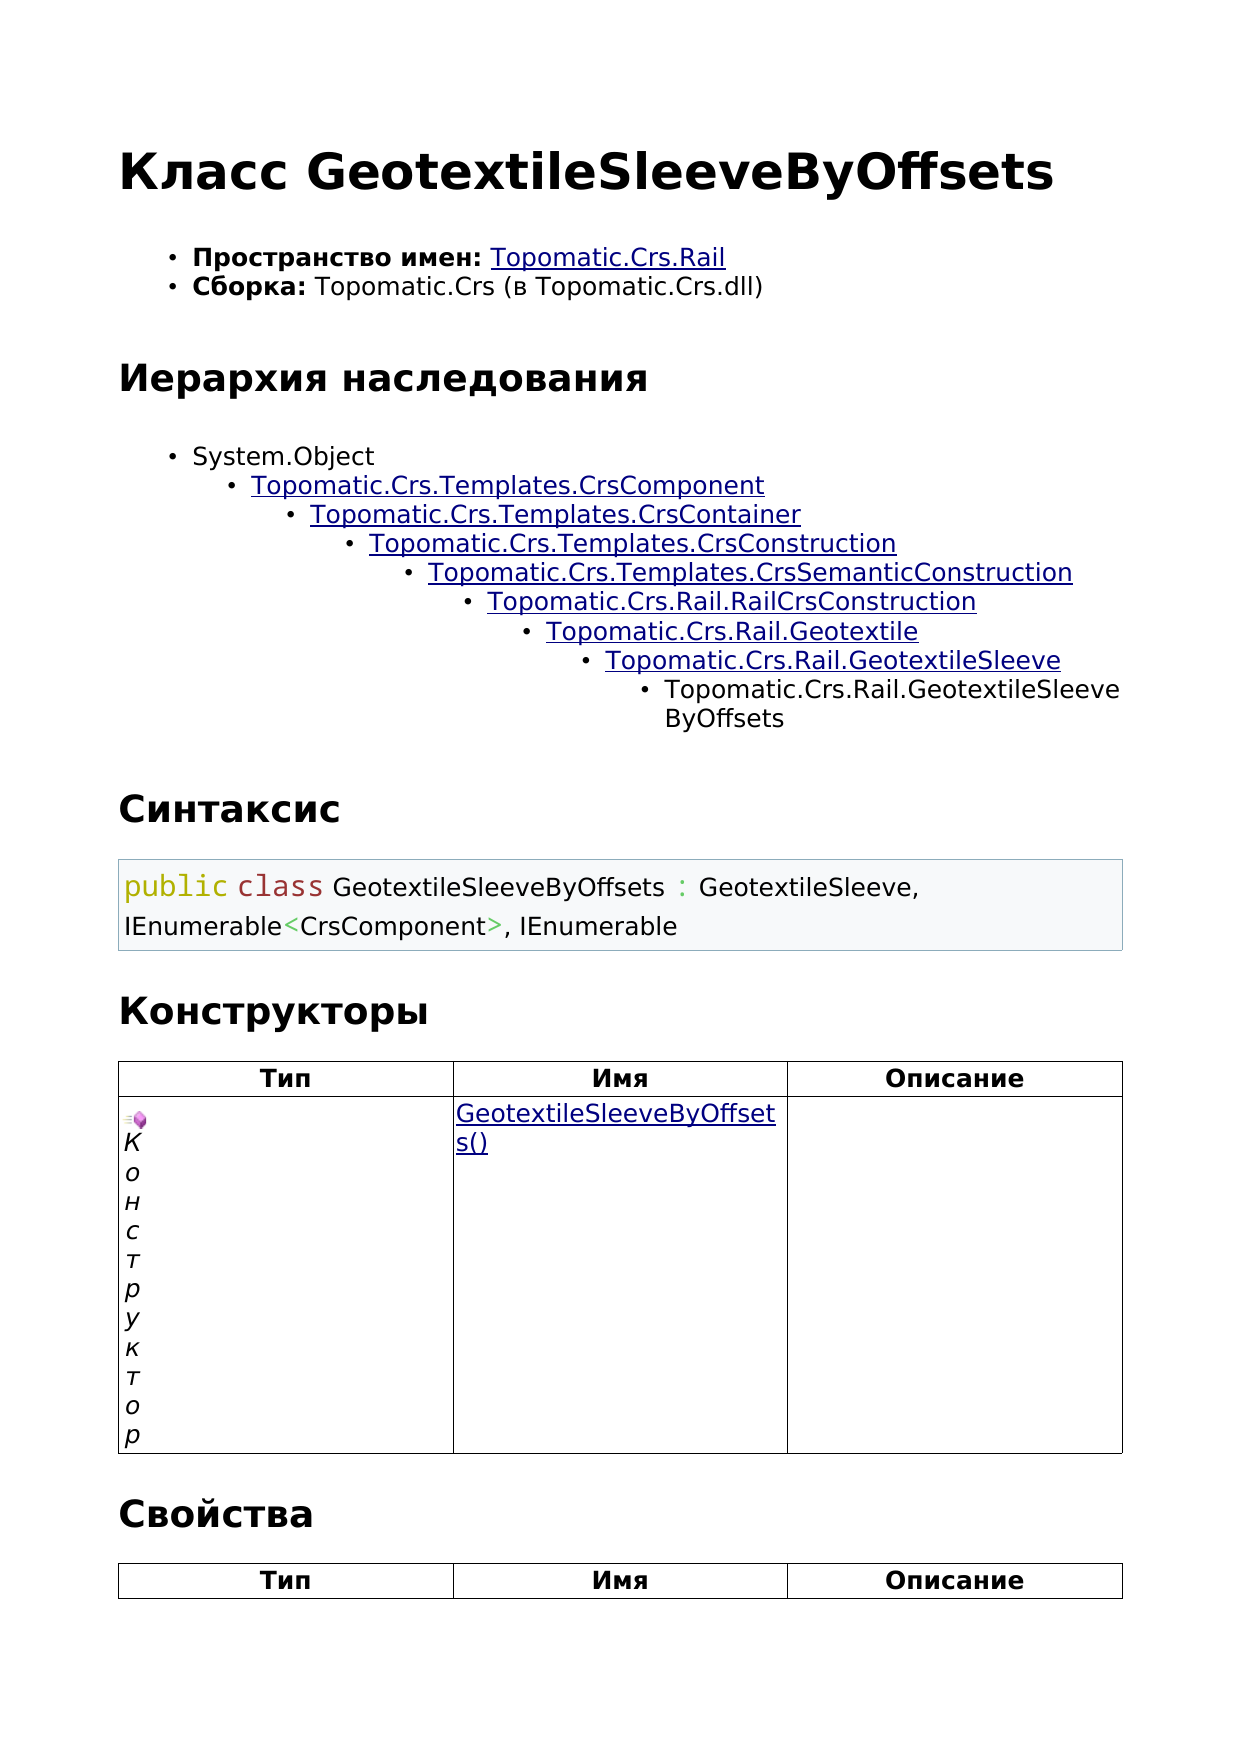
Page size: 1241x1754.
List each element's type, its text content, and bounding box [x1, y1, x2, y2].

table_header Описание [788, 1062, 1122, 1096]
table_header Имя [454, 1564, 787, 1598]
table_header Описание [788, 1564, 1122, 1598]
subtitle Свойства [118, 1492, 1122, 1536]
list Topomatic.Crs.Templates.CrsSemanticConstruction [413, 558, 1122, 588]
list Topomatic.Crs.Rail.GeotextileSleeve [591, 646, 1122, 675]
table_header Тип [119, 1062, 453, 1096]
subtitle Синтаксис [118, 788, 1122, 832]
table_cell [119, 1097, 453, 1452]
list Topomatic.Crs.Rail.GeotextileSleeveByOffsets [649, 675, 1122, 733]
list Пространство имен: Topomatic.Crs.Rail [177, 243, 1122, 272]
subtitle Класс GeotextileSleeveByOffsets [118, 143, 1122, 201]
table_header public class GeotextileSleeveByOffsets : GeotextileSleeve, IEnumerable<CrsComponent>, IEnumerable [119, 860, 1122, 950]
list Topomatic.Crs.Templates.CrsComponent [236, 471, 1122, 500]
table_header Тип [119, 1564, 453, 1598]
list System.Object [177, 442, 1122, 471]
list Topomatic.Crs.Rail.Geotextile [531, 617, 1122, 646]
table_header Имя [454, 1062, 787, 1096]
table_cell [788, 1097, 1122, 1452]
list Сборка: Topomatic.Crs (в Topomatic.Crs.dll) [177, 272, 1122, 302]
picture [121, 1111, 147, 1129]
list Topomatic.Crs.Templates.CrsContainer [295, 500, 1122, 529]
table_cell GeotextileSleeveByOffsets() [454, 1097, 787, 1452]
list Topomatic.Crs.Templates.CrsConstruction [354, 529, 1122, 558]
subtitle Конструкторы [118, 990, 1122, 1033]
list Topomatic.Crs.Rail.RailCrsConstruction [472, 588, 1122, 617]
subtitle Иерархия наследования [118, 356, 1122, 400]
